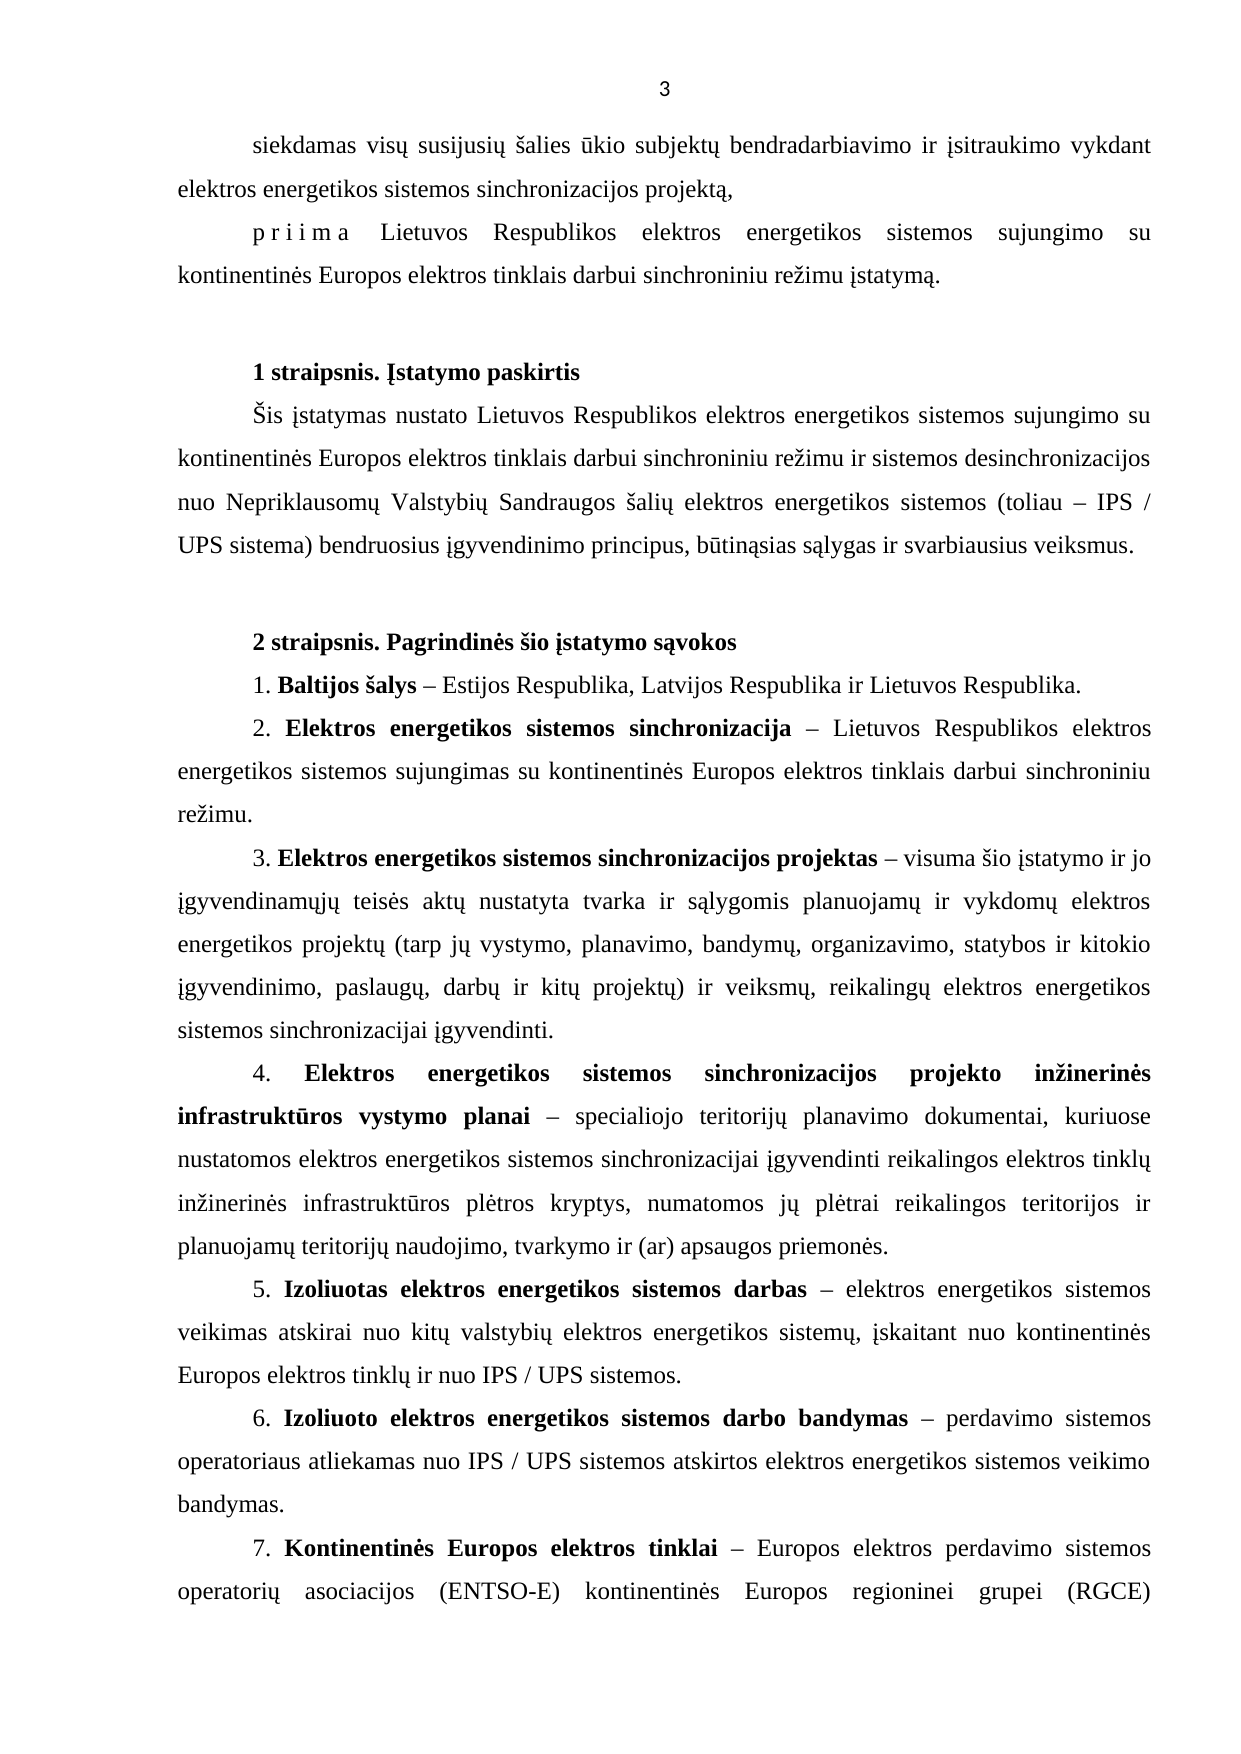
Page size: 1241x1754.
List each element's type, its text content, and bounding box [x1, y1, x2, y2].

text Šis įstatymas nustato Lietuvos Respublikos elektros energetikos sistemos sujungimo su kontinentinės Europos elektros tinklais darbui sinchroniniu režimu ir sistemos desinchronizacijos nuo Nepriklausomų Valstybių Sandraugos šalių elektros energetikos sistemos (toliau – IPS / UPS sistema) bendruosius įgyvendinimo principus, būtinąsias sąlygas ir svarbiausius veiksmus. [177, 400, 1152, 558]
text 3. Elektros energetikos sistemos sinchronizacijos projektas – visuma šio įstatymo ir jo įgyvendinamųjų teisės aktų nustatyta tvarka ir sąlygomis planuojamų ir vykdomų elektros energetikos projektų (tarp jų vystymo, planavimo, bandymų, organizavimo, statybos ir kitokio įgyvendinimo, paslaugų, darbų ir kitų projektų) ir veiksmų, reikalingų elektros energetikos sistemos sinchronizacijai įgyvendinti. [177, 843, 1152, 1044]
text 1. Baltijos šalys – Estijos Respublika, Latvijos Respublika ir Lietuvos Respublika. [177, 670, 1152, 699]
text 6. Izoliuoto elektros energetikos sistemos darbo bandymas – perdavimo sistemos operatoriaus atliekamas nuo IPS / UPS sistemos atskirtos elektros energetikos sistemos veikimo bandymas. [177, 1403, 1152, 1518]
text 2 straipsnis. Pagrindinės šio įstatymo sąvokos [177, 627, 1152, 656]
text 1 straipsnis. Įstatymo paskirtis [177, 357, 1152, 386]
text 7. Kontinentinės Europos elektros tinklai – Europos elektros perdavimo sistemos operatorių asociacijos (ENTSO-E) kontinentinės Europos regioninei grupei (RGCE) [177, 1533, 1152, 1604]
text siekdamas visų susijusių šalies ūkio subjektų bendradarbiavimo ir įsitraukimo vykdant elektros energetikos sistemos sinchronizacijos projektą, [177, 131, 1152, 202]
text 4. Elektros energetikos sistemos sinchronizacijos projekto inžinerinės infrastruktūros vystymo planai – specialiojo teritorijų planavimo dokumentai, kuriuose nustatomos elektros energetikos sistemos sinchronizacijai įgyvendinti reikalingos elektros tinklų inžinerinės infrastruktūros plėtros kryptys, numatomos jų plėtrai reikalingos teritorijos ir planuojamų teritorijų naudojimo, tvarkymo ir (ar) apsaugos priemonės. [177, 1058, 1152, 1259]
text 2. Elektros energetikos sistemos sinchronizacija – Lietuvos Respublikos elektros energetikos sistemos sujungimas su kontinentinės Europos elektros tinklais darbui sinchroniniu režimu. [177, 713, 1152, 828]
text 5. Izoliuotas elektros energetikos sistemos darbas – elektros energetikos sistemos veikimas atskirai nuo kitų valstybių elektros energetikos sistemų, įskaitant nuo kontinentinės Europos elektros tinklų ir nuo IPS / UPS sistemos. [177, 1274, 1152, 1389]
text priima Lietuvos Respublikos elektros energetikos sistemos sujungimo su kontinentinės Europos elektros tinklais darbui sinchroniniu režimu įstatymą. [177, 217, 1152, 289]
